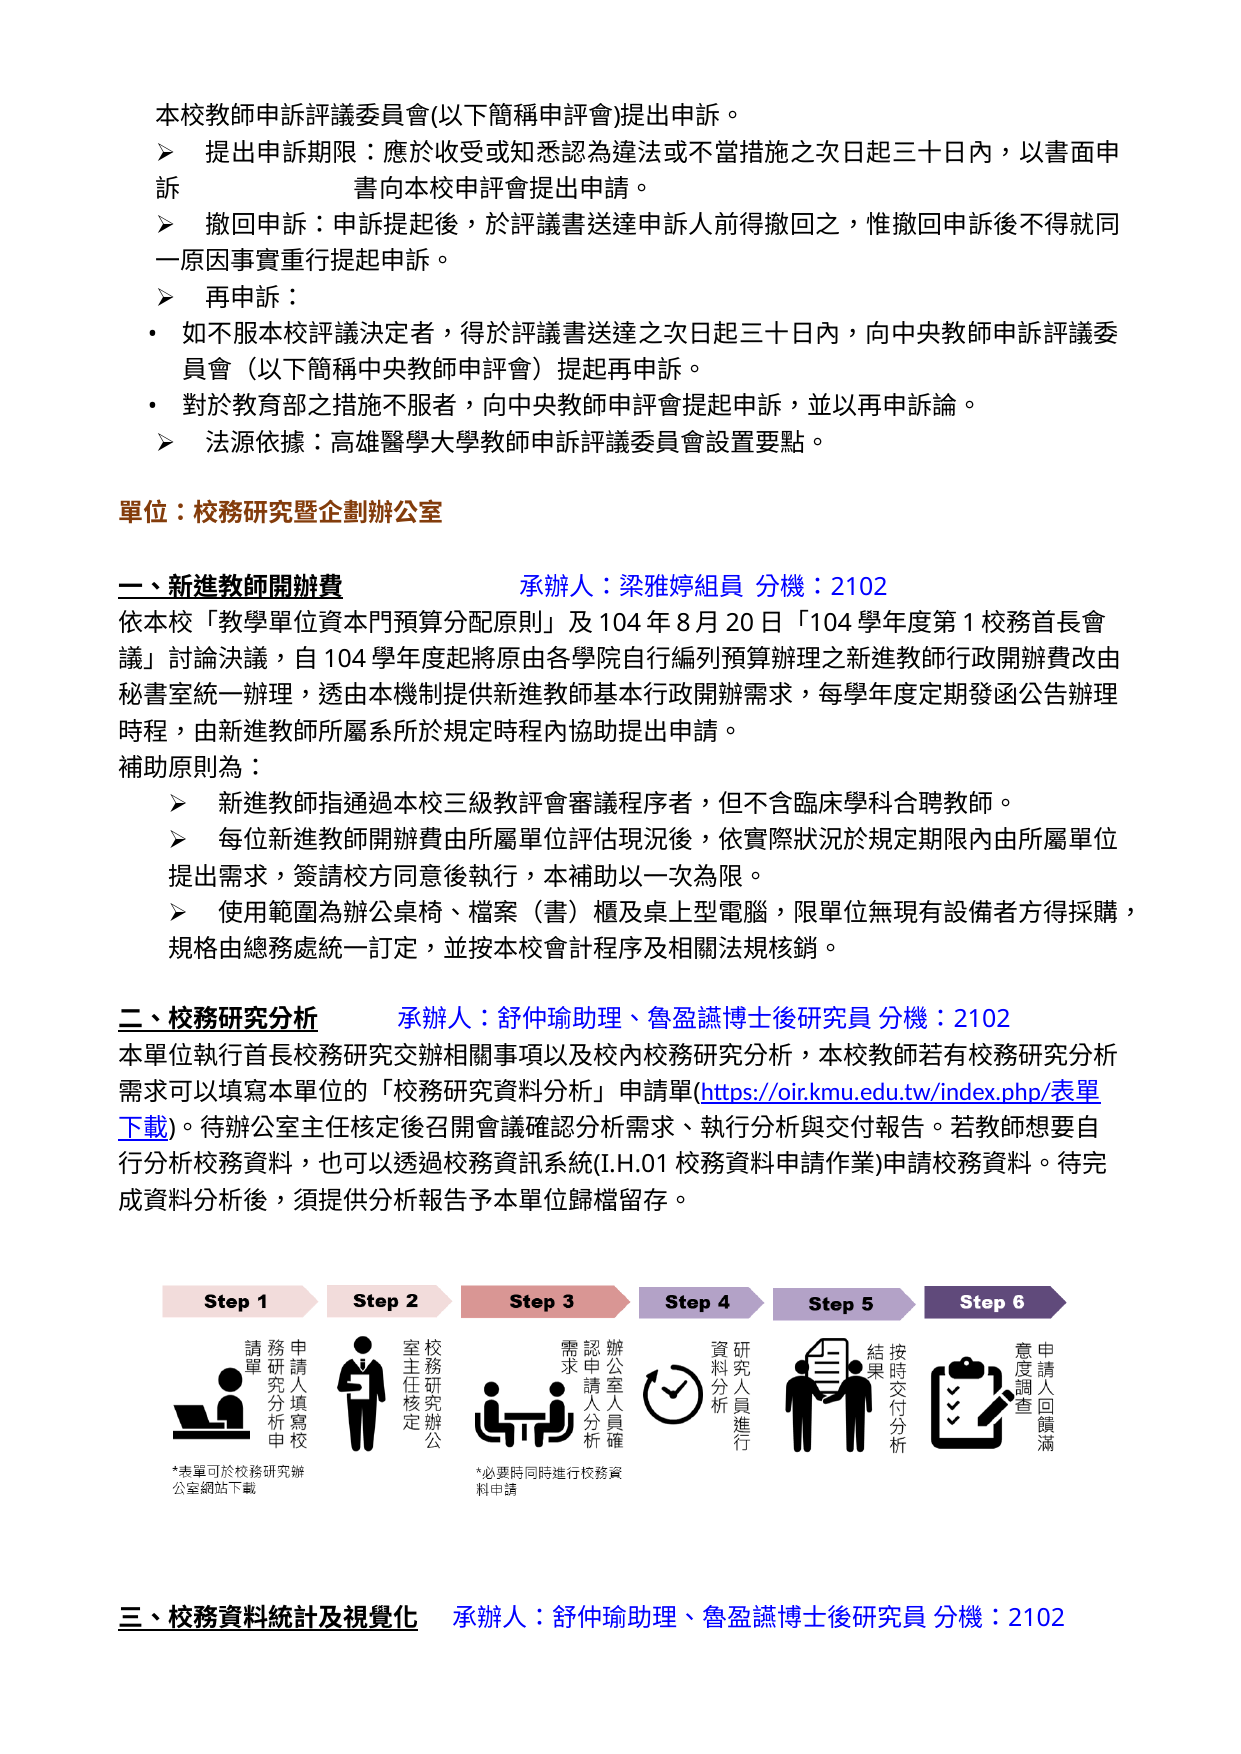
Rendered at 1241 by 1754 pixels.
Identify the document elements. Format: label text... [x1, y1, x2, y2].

list 每位新進教師開辦費由所屬單位評估現況後，依實際狀況於規定期限內由所屬單位提出需求，簽請校方同意後執行，本補助以一次為限。 [168, 820, 1122, 892]
list 再申訴： [156, 277, 1122, 313]
text 單位：校務研究暨企劃辦公室 [118, 492, 1122, 528]
text 本單位執行首長校務研究交辦相關事項以及校內校務研究分析，本校教師若有校務研究分析需求可以填寫本單位的「校務研究資料分析」申請單(https://oir.kmu.edu.tw/index.php/表單下載)。待辦公室主任核定後召開會議確認分析需求、執行分析與交付報告。若教師想要自行分析校務資料，也可以透過校務資訊系統(I.H.01校務資料申請作業)申請校務資料。待完成資料分析後，須提供分析報告予本單位歸檔留存。 [118, 1035, 1122, 1216]
list 提出申訴期限：應於收受或知悉認為違法或不當措施之次日起三十日內，以書面申訴 書向本校申評會提出申請。 [156, 132, 1122, 204]
text 二、校務研究分析 承辦人：舒仲瑜助理、魯盈讌博士後研究員 分機：2102 [118, 999, 1122, 1035]
list 使用範圍為辦公桌椅、檔案（書）櫃及桌上型電腦，限單位無現有設備者方得採購，規格由總務處統一訂定，並按本校會計程序及相關法規核銷。 [168, 892, 1122, 965]
list 撤回申訴：申訴提起後，於評議書送達申訴人前得撤回之，惟撤回申訴後不得就同一原因事實重行提起申訴。 [156, 204, 1122, 277]
list 對於教育部之措施不服者，向中央教師申評會提起申訴，並以再申訴論。 [148, 386, 1122, 422]
text 依本校「教學單位資本門預算分配原則」及104年8月20日「104學年度第1校務首長會議」討論決議，自104學年度起將原由各學院自行編列預算辦理之新進教師行政開辦費改由秘書室統一辦理，透由本機制提供新進教師基本行政開辦需求，每學年度定期發函公告辦理時程，由新進教師所屬系所於規定時程內協助提出申請。 [118, 602, 1122, 747]
text 補助原則為： [118, 747, 1122, 783]
list 如不服本校評議決定者，得於評議書送達之次日起三十日內，向中央教師申訴評議委員會（以下簡稱中央教師申評會）提起再申訴。 [148, 313, 1122, 386]
list 本校教師申訴評議委員會(以下簡稱申評會)提出申訴。 [156, 96, 1122, 132]
text 一、新進教師開辦費 承辦人：梁雅婷組員 分機：2102 [118, 566, 1122, 602]
list 新進教師指通過本校三級教評會審議程序者，但不含臨床學科合聘教師。 [168, 783, 1122, 820]
list 法源依據：高雄醫學大學教師申訴評議委員會設置要點。 [156, 422, 1122, 458]
text 三、校務資料統計及視覺化 承辦人：舒仲瑜助理、魯盈讌博士後研究員 分機：2102 [118, 1598, 1122, 1634]
